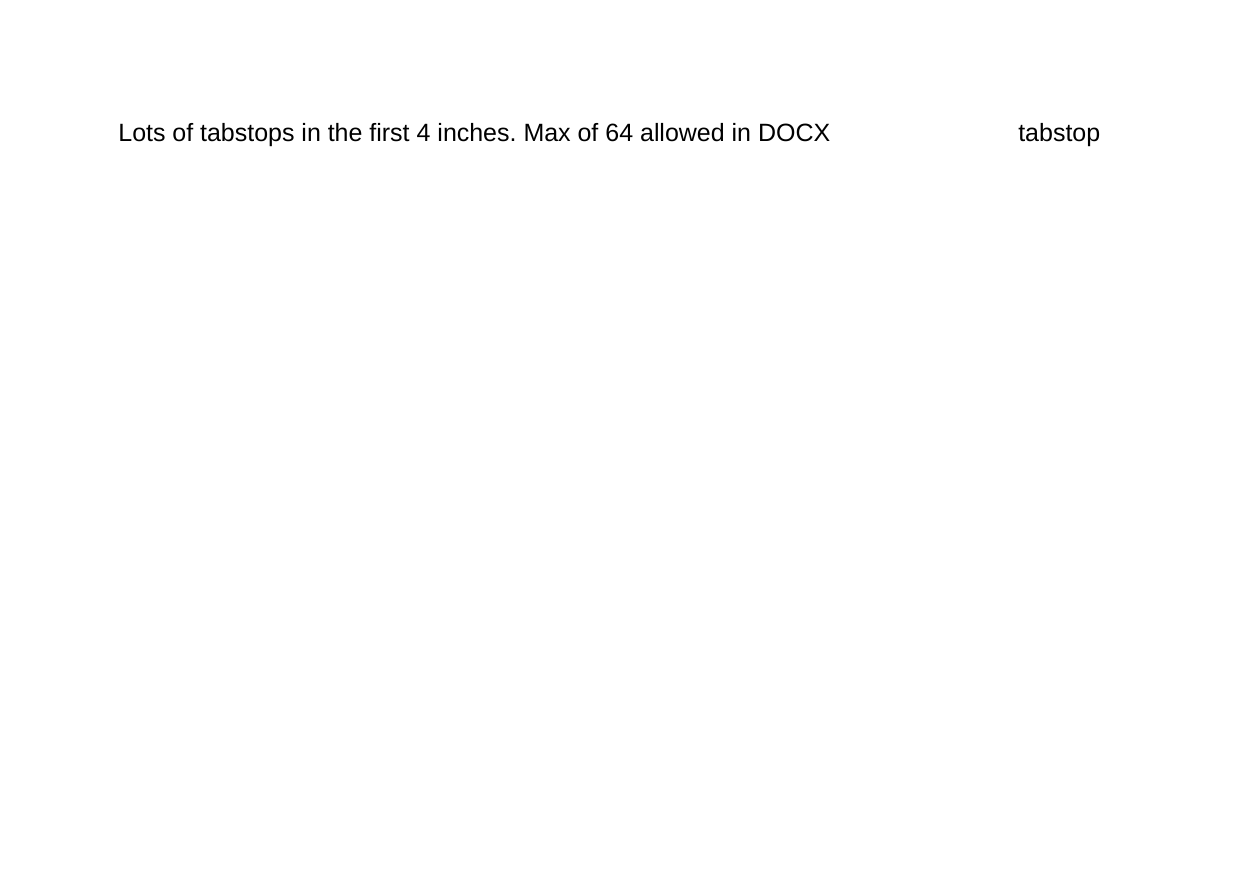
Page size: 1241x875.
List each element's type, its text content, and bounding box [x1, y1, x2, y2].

text Lots of tabstops in the first 4 inches. Max of 64 allowed in DOCX tabstop [118, 118, 1122, 147]
